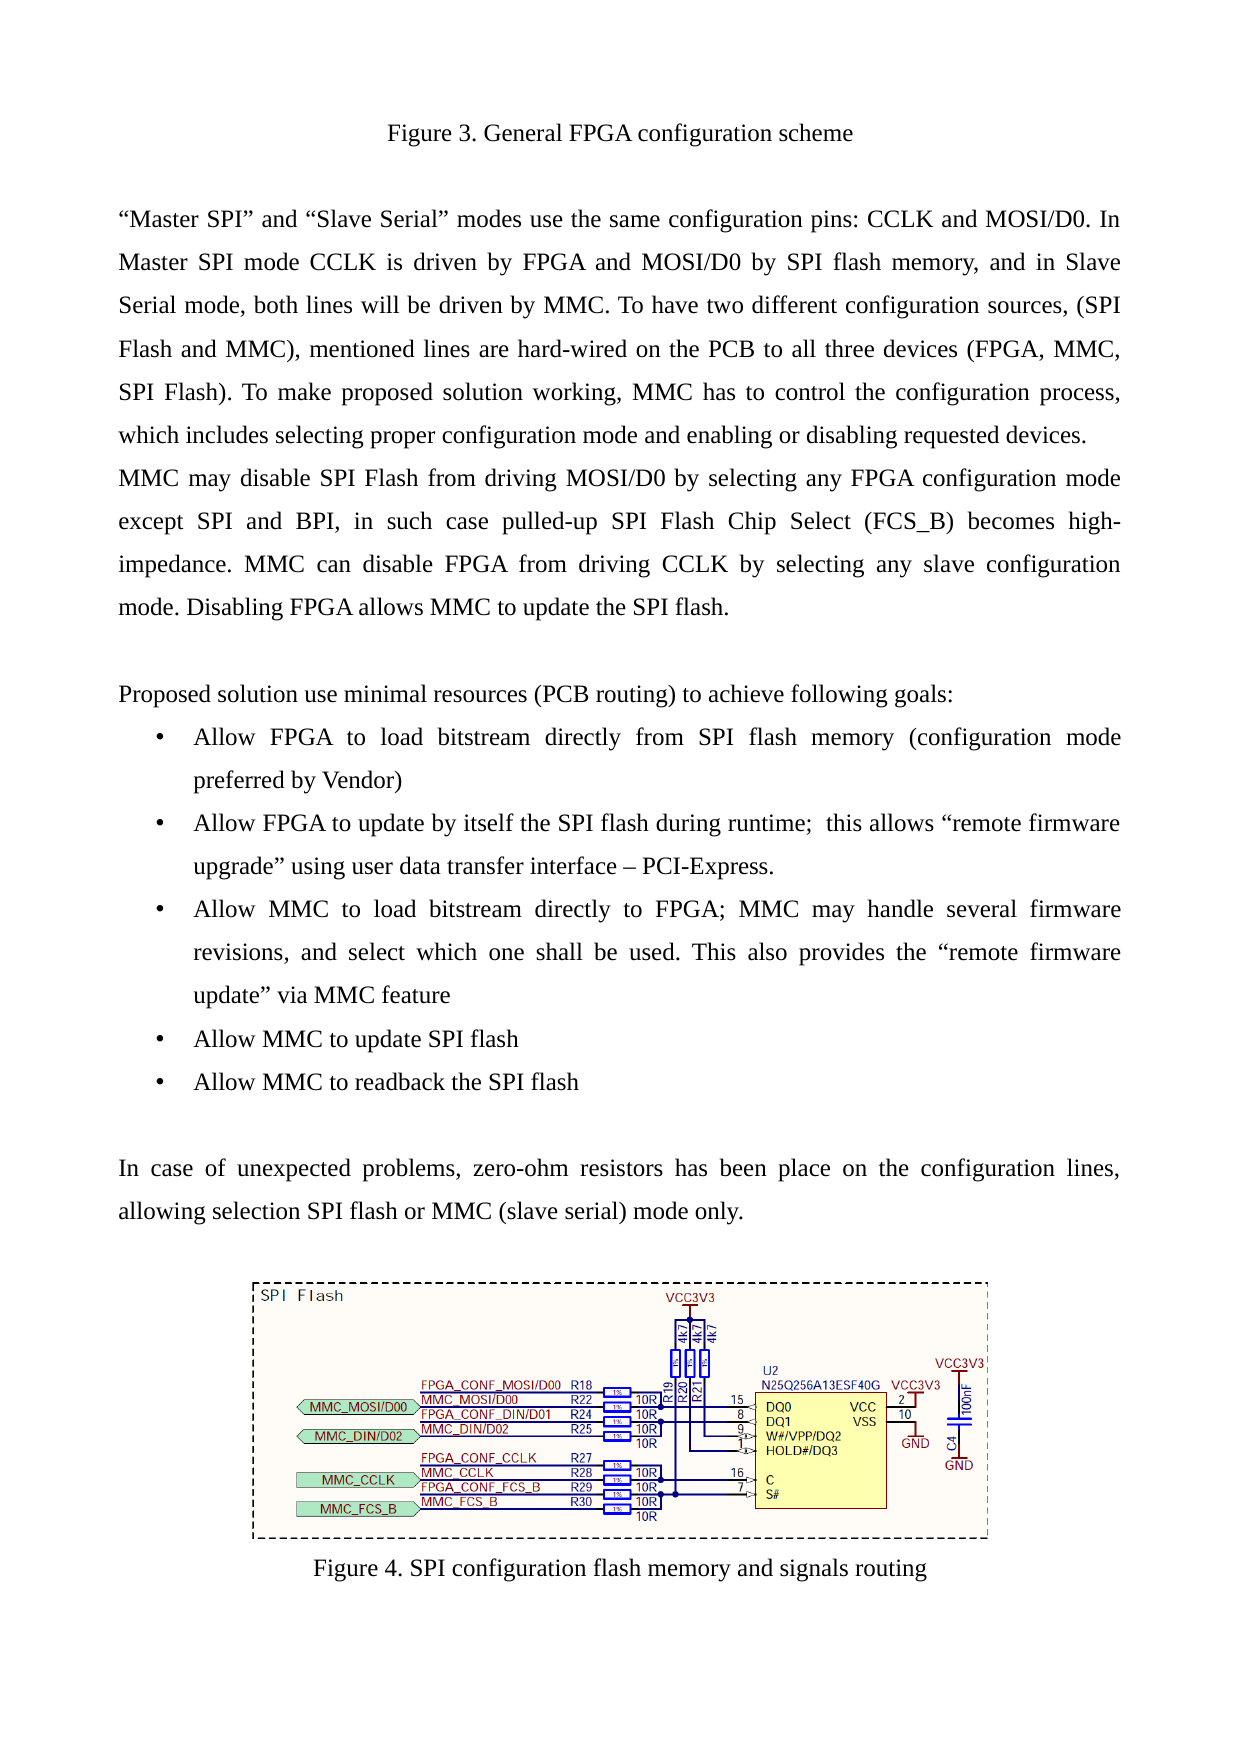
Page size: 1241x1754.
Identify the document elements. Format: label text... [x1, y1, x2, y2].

list Allow MMC to load bitstream directly to FPGA; MMC may handle several firmware revisions, and select which one shall be used. This also provides the “remote firmware update” via MMC feature [156, 894, 1122, 1009]
list In case of unexpected problems, zero-ohm resistors has been place on the configuration lines, allowing selection SPI flash or MMC (slave serial) mode only. [118, 1153, 1122, 1225]
list Allow FPGA to load bitstream directly from SPI flash memory (configuration mode preferred by Vendor) [156, 722, 1122, 794]
text Figure 3. General FPGA configuration scheme [118, 118, 1122, 147]
text Proposed solution use minimal resources (PCB routing) to achieve following goals: [118, 679, 1122, 707]
list Allow MMC to update SPI flash [156, 1024, 1122, 1052]
text MMC may disable SPI Flash from driving MOSI/D0 by selecting any FPGA configuration mode except SPI and BPI, in such case pulled-up SPI Flash Chip Select (FCS_B) becomes high-impedance. MMC can disable FPGA from driving CCLK by selecting any slave configuration mode. Disabling FPGA allows MMC to update the SPI flash. [118, 463, 1122, 621]
list Allow FPGA to update by itself the SPI flash during runtime; this allows “remote firmware upgrade” using user data transfer interface – PCI-Express. [156, 808, 1122, 880]
picture [252, 1282, 988, 1539]
list Allow MMC to readback the SPI flash [156, 1067, 1122, 1096]
list Figure 4. SPI configuration flash memory and signals routing [118, 1553, 1122, 1582]
text “Master SPI” and “Slave Serial” modes use the same configuration pins: CCLK and MOSI/D0. In Master SPI mode CCLK is driven by FPGA and MOSI/D0 by SPI flash memory, and in Slave Serial mode, both lines will be driven by MMC. To have two different configuration sources, (SPI Flash and MMC), mentioned lines are hard-wired on the PCB to all three devices (FPGA, MMC, SPI Flash). To make proposed solution working, MMC has to control the configuration process, which includes selecting proper configuration mode and enabling or disabling requested devices. [118, 204, 1122, 449]
